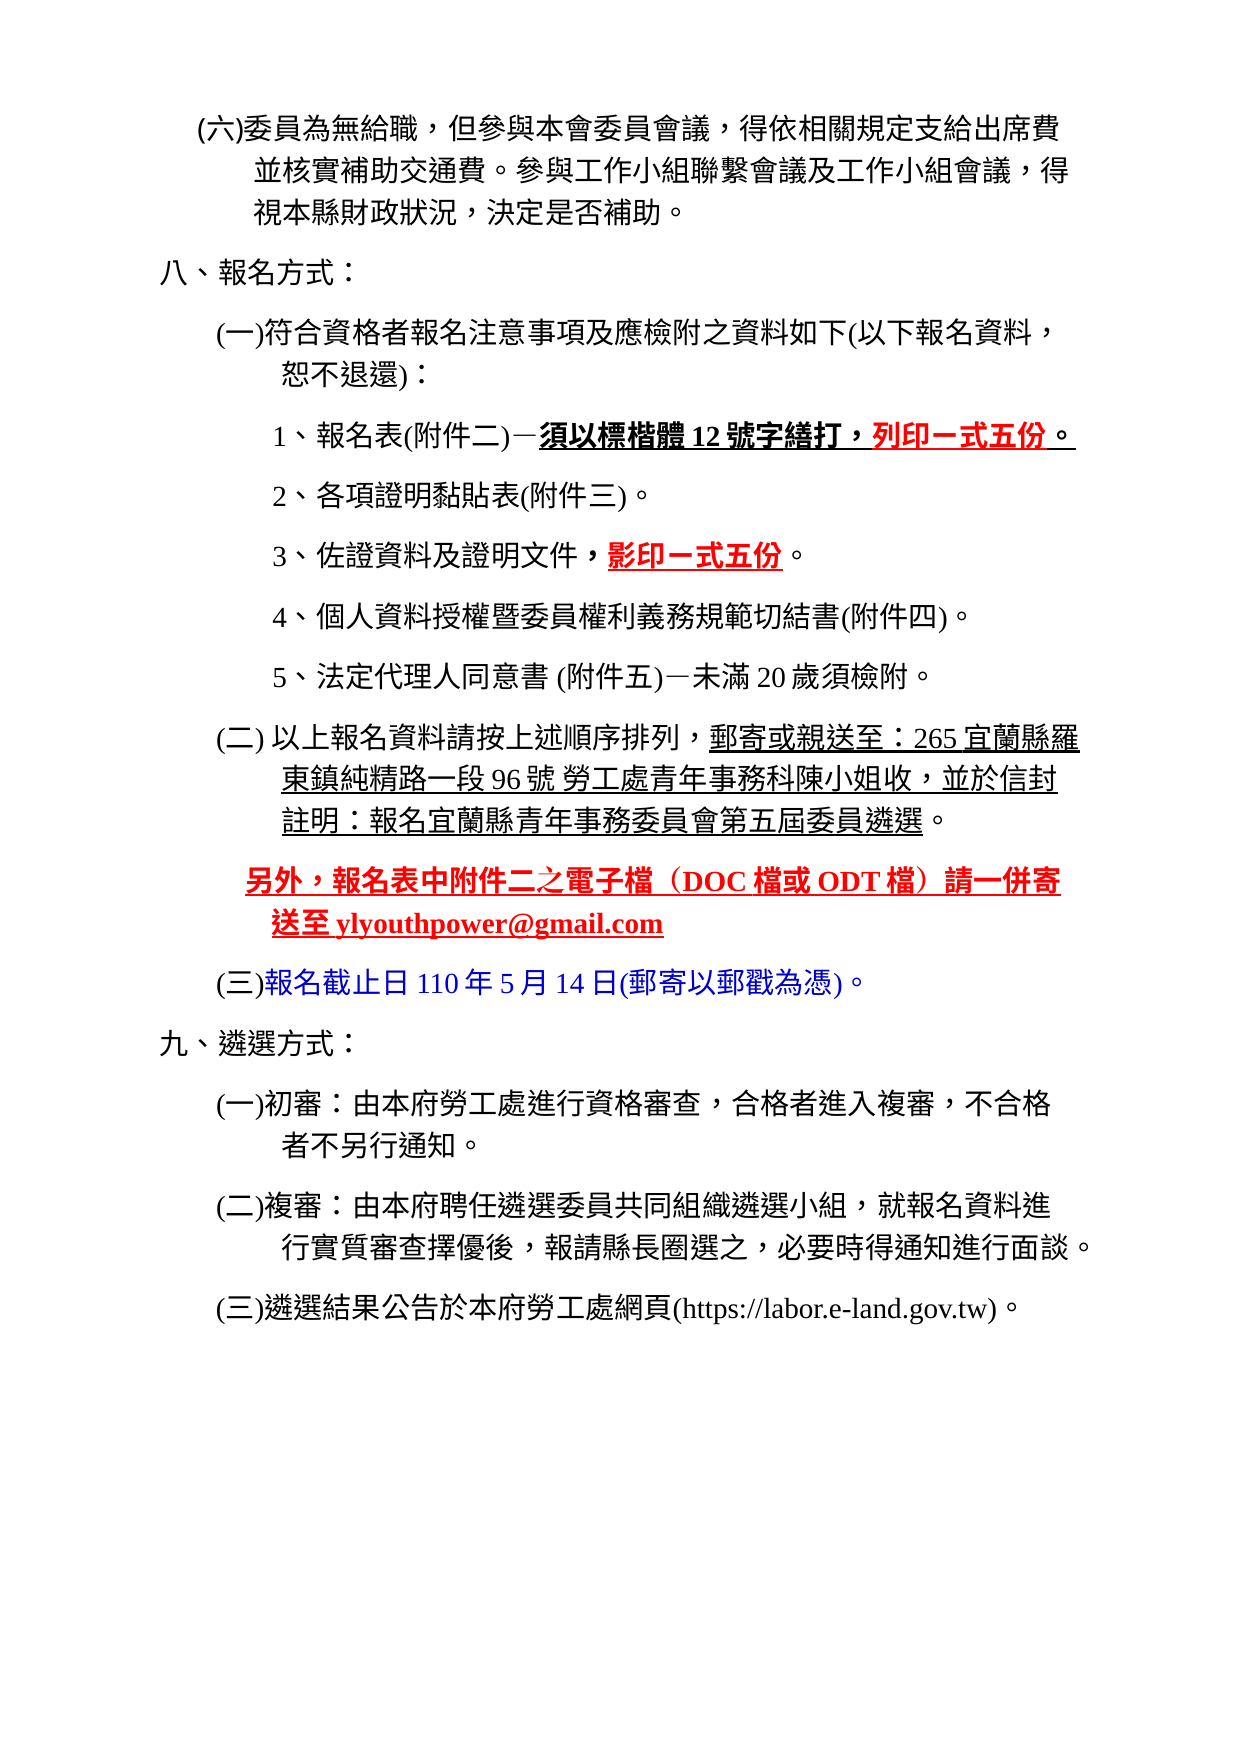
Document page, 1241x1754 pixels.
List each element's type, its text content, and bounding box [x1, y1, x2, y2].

text (六)委員為無給職，但參與本會委員會議，得依相關規定支給出席費並核實補助交通費。參與工作小組聯繫會議及工作小組會議，得視本縣財政狀況，決定是否補助。 [197, 106, 1078, 231]
text 另外，報名表中附件二之電子檔（DOC檔或ODT檔）請一併寄送至ylyouthpower@gmail.com [216, 858, 1081, 942]
text (三)報名截止日110年5月14日(郵寄以郵戳為憑)。 [216, 961, 1081, 1002]
text 2、各項證明黏貼表(附件三)。 [272, 473, 1081, 515]
text (一)符合資格者報名注意事項及應檢附之資料如下(以下報名資料，恕不退還)： [216, 311, 1081, 394]
text 5、法定代理人同意書 (附件五)－未滿20歲須檢附。 [272, 654, 1081, 696]
text 九、遴選方式： [159, 1021, 1081, 1063]
text (三)遴選結果公告於本府勞工處網頁(https://labor.e-land.gov.tw)。 [159, 1286, 1081, 1327]
text (二)複審：由本府聘任遴選委員共同組織遴選小組，就報名資料進行實質審查擇優後，報請縣長圈選之，必要時得通知進行面談。 [216, 1183, 1081, 1267]
text 3、佐證資料及證明文件，影印ㄧ式五份。 [272, 533, 1081, 575]
text 八、報名方式： [159, 250, 1081, 292]
text 4、個人資料授權暨委員權利義務規範切結書(附件四)。 [272, 594, 1081, 636]
text (二) 以上報名資料請按上述順序排列，郵寄或親送至：265宜蘭縣羅東鎮純精路一段96號 勞工處青年事務科陳小姐收，並於信封註明：報名宜蘭縣青年事務委員會第五屆委員遴選。 [216, 715, 1081, 840]
text (一)初審：由本府勞工處進行資格審查，合格者進入複審，不合格者不另行通知。 [216, 1081, 1081, 1165]
text 1、報名表(附件二)－須以標楷體12號字繕打，列印ㄧ式五份。 [272, 413, 1081, 454]
